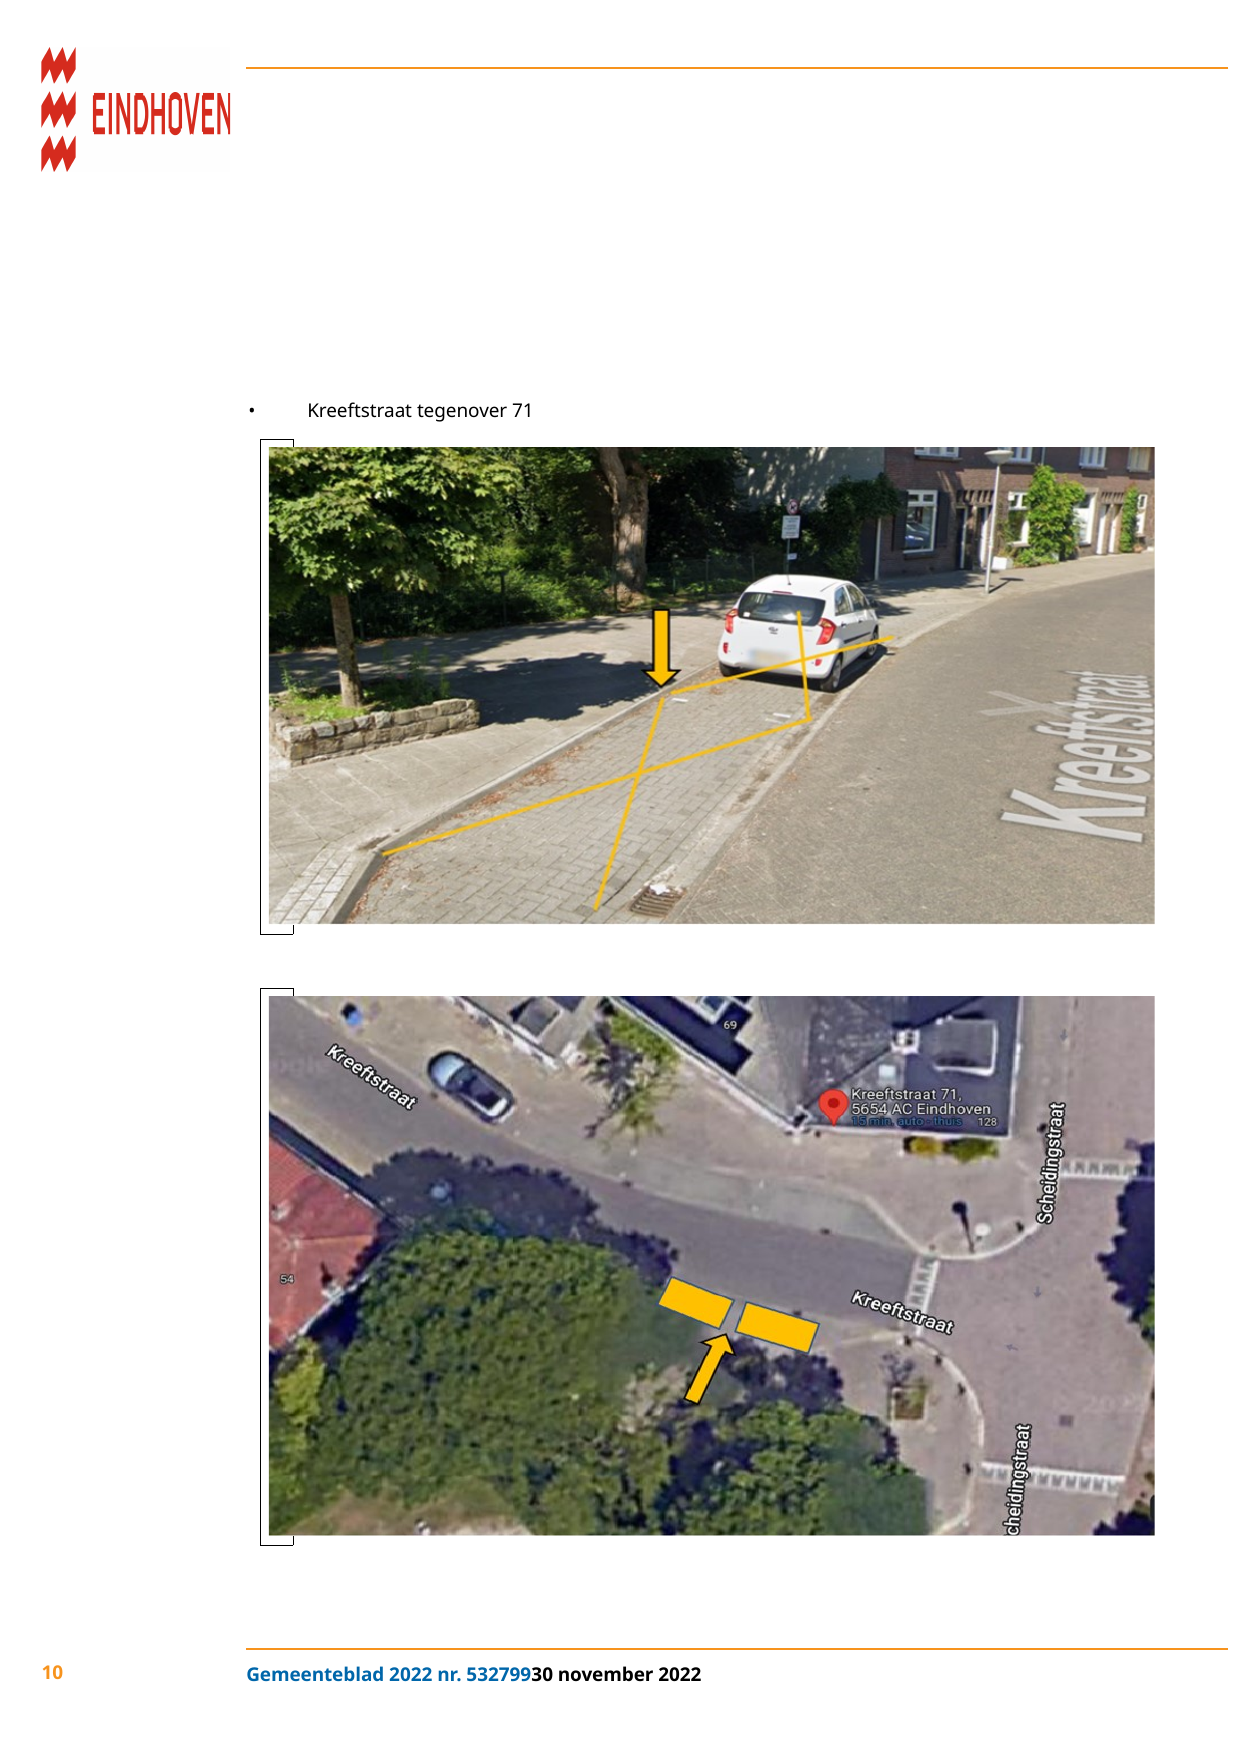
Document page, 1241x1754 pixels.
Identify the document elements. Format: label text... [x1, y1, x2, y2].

list Kreeftstraat tegenover 71 [248, 397, 1152, 423]
picture [41, 47, 231, 172]
picture [268, 996, 1155, 1536]
picture [268, 447, 1155, 925]
